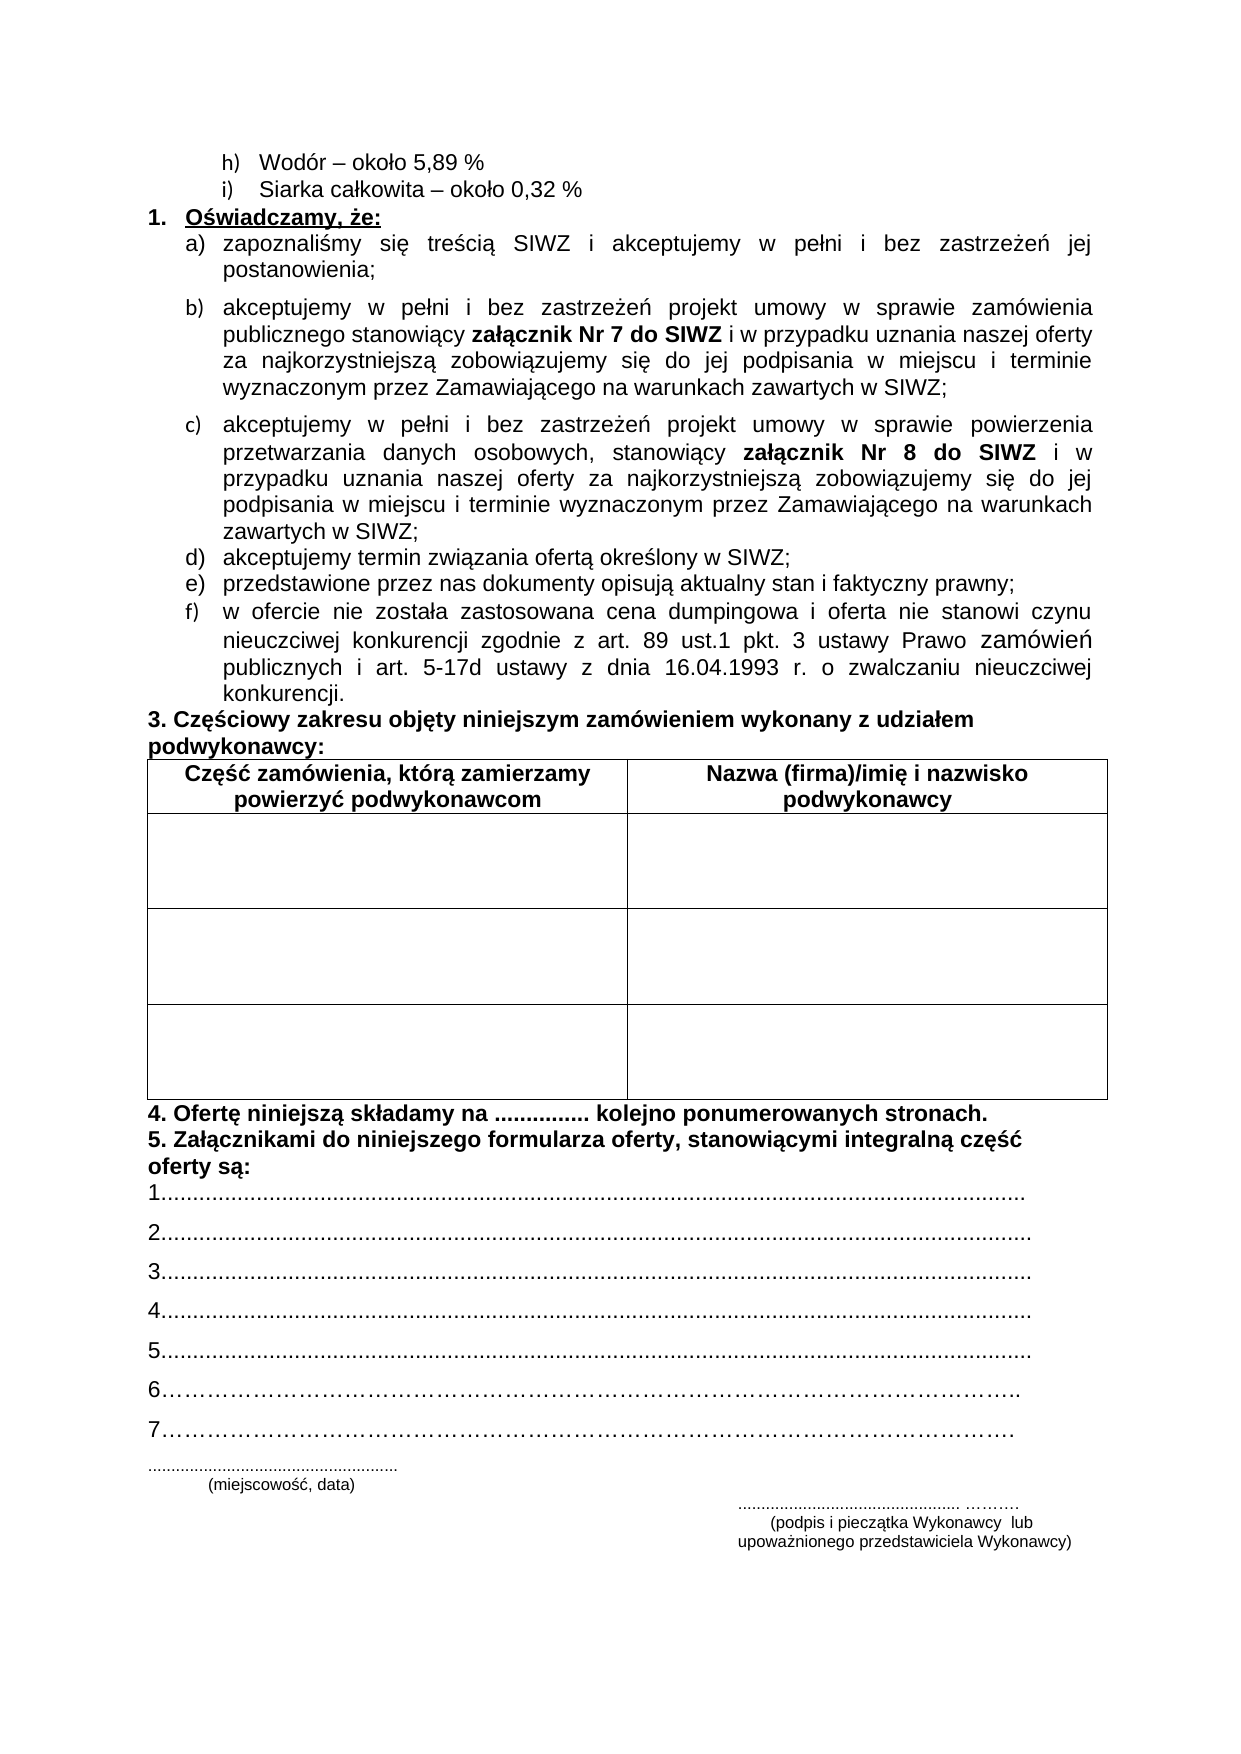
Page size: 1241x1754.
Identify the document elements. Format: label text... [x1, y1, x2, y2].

text 7…………………………………………………………………………………………………. [148, 1416, 1093, 1442]
table_cell [628, 814, 1107, 908]
text (miejscowość, data) [148, 1474, 1093, 1494]
text upoważnionego przedstawiciela Wykonawcy) [664, 1532, 1093, 1551]
text 3......................................................................................................................................... [148, 1258, 1093, 1284]
table_cell [148, 1005, 627, 1099]
list zapoznaliśmy się treścią SIWZ i akceptujemy w pełni i bez zastrzeżeń jej postanowienia; [185, 230, 1093, 283]
text 6………………………………………………………………………………………………….. [148, 1376, 1093, 1403]
table_cell [628, 909, 1107, 1003]
text 2......................................................................................................................................... [148, 1218, 1093, 1245]
list akceptujemy w pełni i bez zastrzeżeń projekt umowy w sprawie zamówienia publicznego stanowiący załącznik Nr 7 do SIWZ i w przypadku uznania naszej oferty za najkorzystniejszą zobowiązujemy się do jej podpisania w miejscu i terminie wyznaczonym przez Zamawiającego na warunkach zawartych w SIWZ; [185, 293, 1093, 400]
table_cell [148, 814, 627, 908]
list akceptujemy w pełni i bez zastrzeżeń projekt umowy w sprawie powierzenia przetwarzania danych osobowych, stanowiący załącznik Nr 8 do SIWZ i w przypadku uznania naszej oferty za najkorzystniejszą zobowiązujemy się do jej podpisania w miejscu i terminie wyznaczonym przez Zamawiającego na warunkach zawartych w SIWZ; [185, 411, 1093, 544]
table_cell [628, 1005, 1107, 1099]
list Oświadczamy, że: [148, 204, 1093, 230]
text ...................................................... [148, 1455, 1093, 1474]
table_header Nazwa (firma)/imię i nazwisko podwykonawcy [628, 760, 1107, 813]
text 4......................................................................................................................................... [148, 1297, 1093, 1324]
text 3. Częściowy zakresu objęty niniejszym zamówieniem wykonany z udziałem podwykonawcy: [148, 706, 1093, 759]
list przedstawione przez nas dokumenty opisują aktualny stan i faktyczny prawny; [185, 570, 1093, 597]
text 1........................................................................................................................................ [148, 1179, 1093, 1205]
list Siarka całkowita – około 0,32 % [221, 176, 1093, 204]
text 5. Załącznikami do niniejszego formularza oferty, stanowiącymi integralną część oferty są: [148, 1126, 1093, 1179]
text 4. Ofertę niniejszą składamy na ............... kolejno ponumerowanych stronach. [148, 1100, 1093, 1126]
text (podpis i pieczątka Wykonawcy lub [221, 1513, 1093, 1532]
list Wodór – około 5,89 % [221, 148, 1093, 176]
text 5......................................................................................................................................... [148, 1337, 1093, 1363]
list akceptujemy termin związania ofertą określony w SIWZ; [185, 544, 1093, 570]
table_header Część zamówienia, którą zamierzamy powierzyć podwykonawcom [148, 760, 627, 813]
text ................................................ ………. [664, 1494, 1093, 1513]
table_cell [148, 909, 627, 1003]
list w ofercie nie została zastosowana cena dumpingowa i oferta nie stanowi czynu nieuczciwej konkurencji zgodnie z art. 89 ust.1 pkt. 3 ustawy Prawo zamówień publicznych i art. 5-17d ustawy z dnia 16.04.1993 r. o zwalczaniu nieuczciwej konkurencji. [185, 597, 1093, 706]
